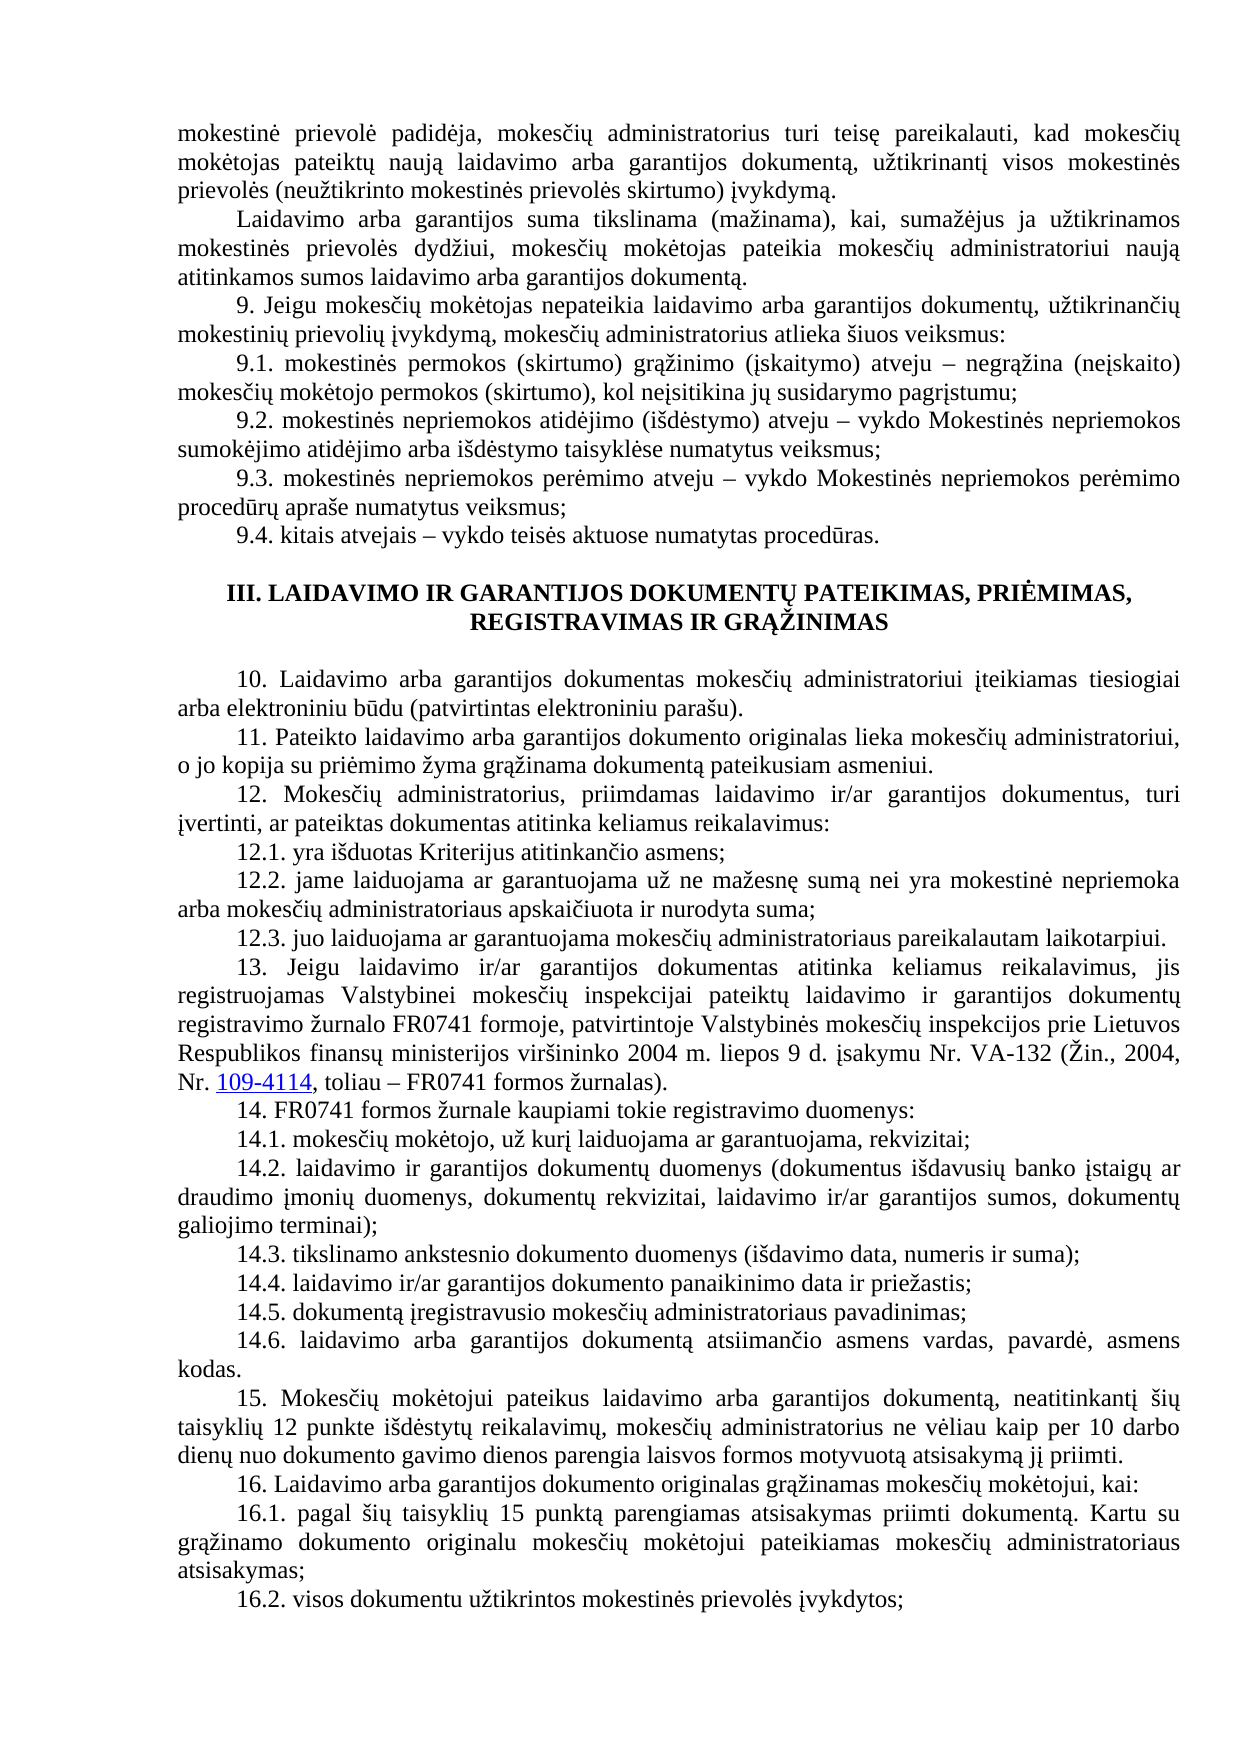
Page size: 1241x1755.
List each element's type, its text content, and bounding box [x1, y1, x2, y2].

text 9. Jeigu mokesčių mokėtojas nepateikia laidavimo arba garantijos dokumentų, užtikrinančių mokestinių prievolių įvykdymą, mokesčių administratorius atlieka šiuos veiksmus: [177, 291, 1181, 348]
text III. LAIDAVIMO IR GARANTIJOS DOKUMENTŲ PATEIKIMAS, PRIĖMIMAS, REGISTRAVIMAS IR GRĄŽINIMAS [177, 578, 1181, 636]
text 16.2. visos dokumentu užtikrintos mokestinės prievolės įvykdytos; [177, 1584, 1181, 1613]
text 13. Jeigu laidavimo ir/ar garantijos dokumentas atitinka keliamus reikalavimus, jis registruojamas Valstybinei mokesčių inspekcijai pateiktų laidavimo ir garantijos dokumentų registravimo žurnalo FR0741 formoje, patvirtintoje Valstybinės mokesčių inspekcijos prie Lietuvos Respublikos finansų ministerijos viršininko 2004 m. liepos 9 d. įsakymu Nr. VA-132 (Žin., 2004, Nr. 109-4114, toliau – FR0741 formos žurnalas). [177, 952, 1181, 1096]
text 10. Laidavimo arba garantijos dokumentas mokesčių administratoriui įteikiamas tiesiogiai arba elektroniniu būdu (patvirtintas elektroniniu parašu). [177, 664, 1181, 722]
text 12.2. jame laiduojama ar garantuojama už ne mažesnę sumą nei yra mokestinė nepriemoka arba mokesčių administratoriaus apskaičiuota ir nurodyta suma; [177, 866, 1181, 923]
text 9.4. kitais atvejais – vykdo teisės aktuose numatytas procedūras. [177, 521, 1181, 549]
text 12. Mokesčių administratorius, priimdamas laidavimo ir/ar garantijos dokumentus, turi įvertinti, ar pateiktas dokumentas atitinka keliamus reikalavimus: [177, 779, 1181, 837]
text mokestinė prievolė padidėja, mokesčių administratorius turi teisę pareikalauti, kad mokesčių mokėtojas pateiktų naują laidavimo arba garantijos dokumentą, užtikrinantį visos mokestinės prievolės (neužtikrinto mokestinės prievolės skirtumo) įvykdymą. [177, 118, 1181, 204]
text 9.1. mokestinės permokos (skirtumo) grąžinimo (įskaitymo) atveju – negrąžina (neįskaito) mokesčių mokėtojo permokos (skirtumo), kol neįsitikina jų susidarymo pagrįstumu; [177, 348, 1181, 406]
text 14.3. tikslinamo ankstesnio dokumento duomenys (išdavimo data, numeris ir suma); [177, 1239, 1181, 1268]
text 14. FR0741 formos žurnale kaupiami tokie registravimo duomenys: [177, 1096, 1181, 1124]
text 12.3. juo laiduojama ar garantuojama mokesčių administratoriaus pareikalautam laikotarpiui. [177, 923, 1181, 952]
text 16. Laidavimo arba garantijos dokumento originalas grąžinamas mokesčių mokėtojui, kai: [177, 1469, 1181, 1498]
text 14.2. laidavimo ir garantijos dokumentų duomenys (dokumentus išdavusių banko įstaigų ar draudimo įmonių duomenys, dokumentų rekvizitai, laidavimo ir/ar garantijos sumos, dokumentų galiojimo terminai); [177, 1153, 1181, 1239]
text 12.1. yra išduotas Kriterijus atitinkančio asmens; [177, 837, 1181, 866]
text 14.1. mokesčių mokėtojo, už kurį laiduojama ar garantuojama, rekvizitai; [177, 1124, 1181, 1153]
text 14.4. laidavimo ir/ar garantijos dokumento panaikinimo data ir priežastis; [177, 1268, 1181, 1297]
text 16.1. pagal šių taisyklių 15 punktą parengiamas atsisakymas priimti dokumentą. Kartu su grąžinamo dokumento originalu mokesčių mokėtojui pateikiamas mokesčių administratoriaus atsisakymas; [177, 1498, 1181, 1584]
text 14.5. dokumentą įregistravusio mokesčių administratoriaus pavadinimas; [177, 1297, 1181, 1326]
text 9.2. mokestinės nepriemokos atidėjimo (išdėstymo) atveju – vykdo Mokestinės nepriemokos sumokėjimo atidėjimo arba išdėstymo taisyklėse numatytus veiksmus; [177, 406, 1181, 463]
text 9.3. mokestinės nepriemokos perėmimo atveju – vykdo Mokestinės nepriemokos perėmimo procedūrų apraše numatytus veiksmus; [177, 463, 1181, 521]
text 11. Pateikto laidavimo arba garantijos dokumento originalas lieka mokesčių administratoriui, o jo kopija su priėmimo žyma grąžinama dokumentą pateikusiam asmeniui. [177, 722, 1181, 779]
text 15. Mokesčių mokėtojui pateikus laidavimo arba garantijos dokumentą, neatitinkantį šių taisyklių 12 punkte išdėstytų reikalavimų, mokesčių administratorius ne vėliau kaip per 10 darbo dienų nuo dokumento gavimo dienos parengia laisvos formos motyvuotą atsisakymą jį priimti. [177, 1383, 1181, 1469]
text 14.6. laidavimo arba garantijos dokumentą atsiimančio asmens vardas, pavardė, asmens kodas. [177, 1326, 1181, 1383]
text Laidavimo arba garantijos suma tikslinama (mažinama), kai, sumažėjus ja užtikrinamos mokestinės prievolės dydžiui, mokesčių mokėtojas pateikia mokesčių administratoriui naują atitinkamos sumos laidavimo arba garantijos dokumentą. [177, 204, 1181, 291]
